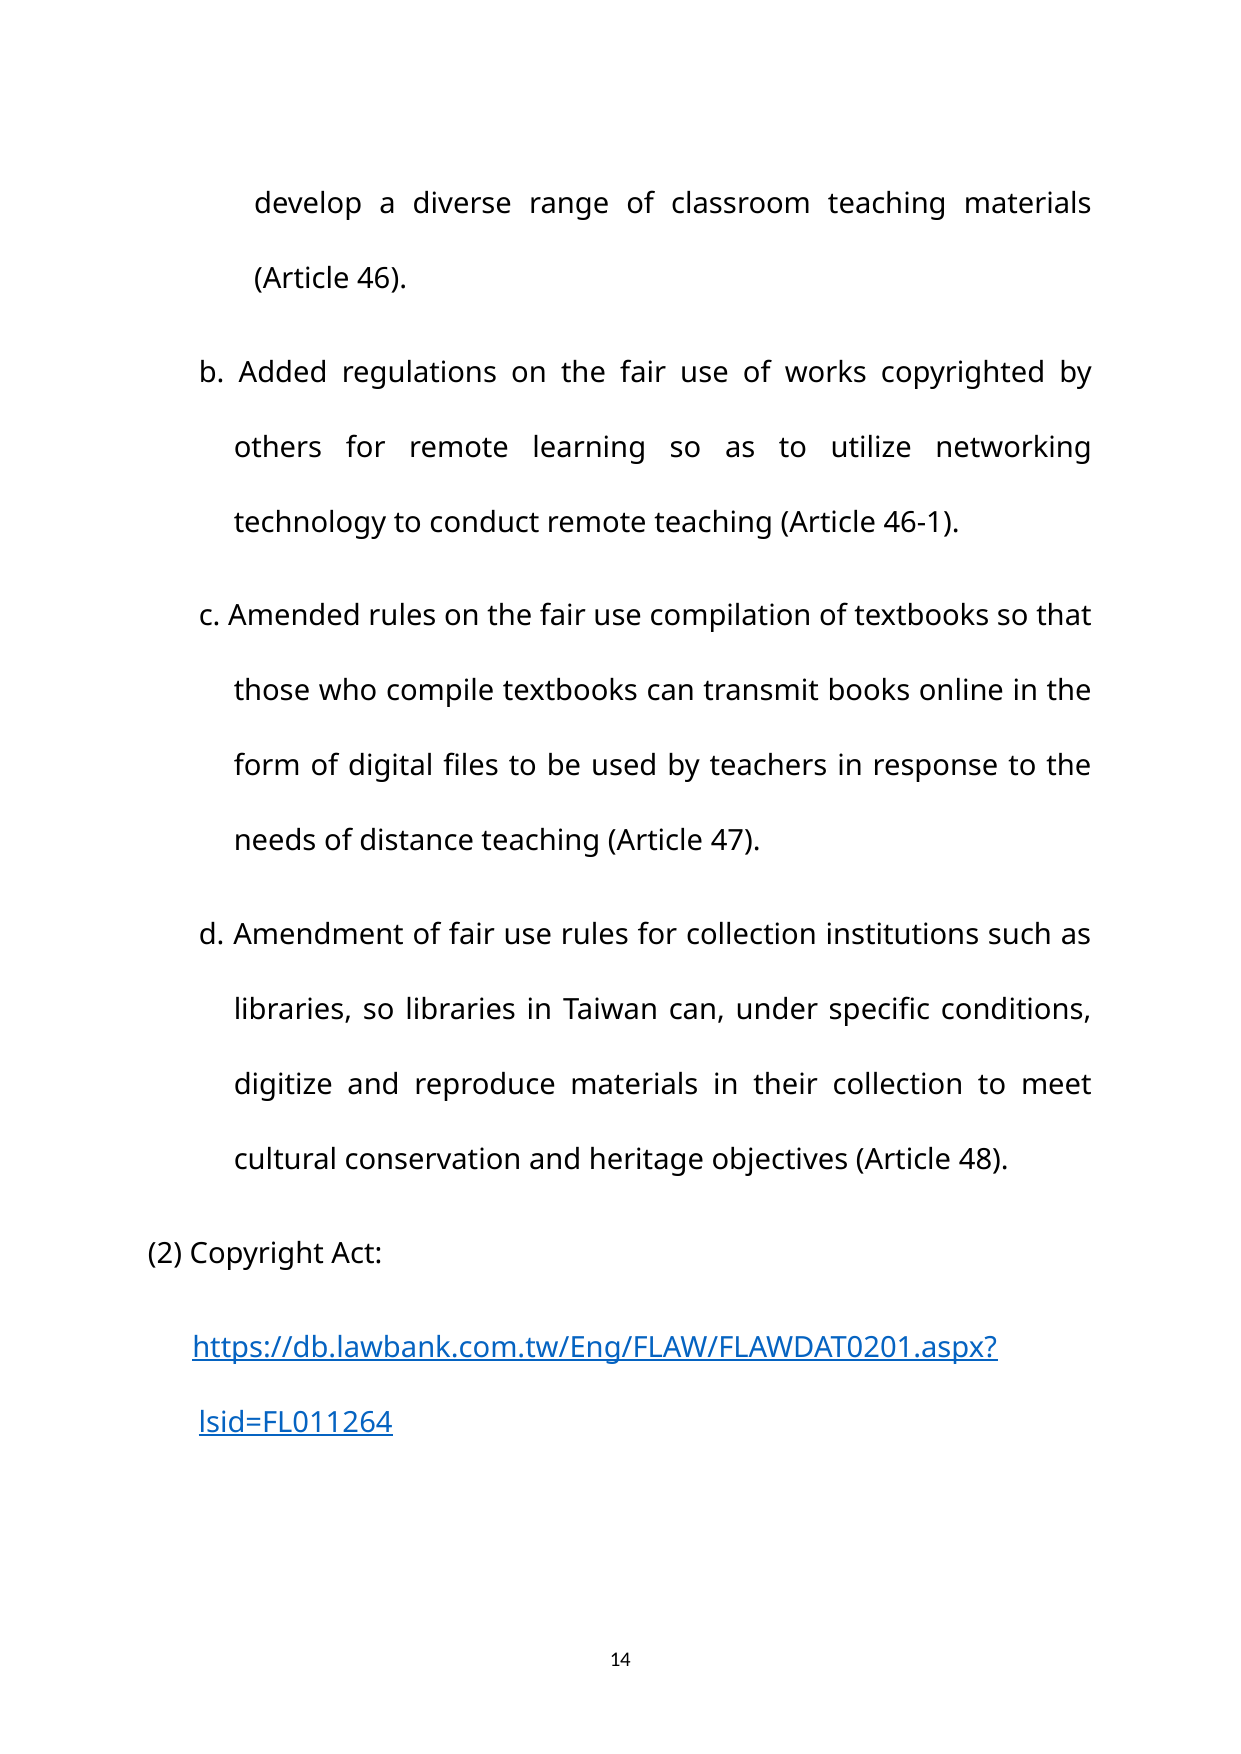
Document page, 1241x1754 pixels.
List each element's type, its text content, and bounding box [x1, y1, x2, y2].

text c. Amended rules on the fair use compilation of textbooks so that those who compile textbooks can transmit books online in the form of digital files to be used by teachers in response to the needs of distance teaching (Article 47). [198, 577, 1092, 877]
text b. Added regulations on the fair use of works copyrighted by others for remote learning so as to utilize networking technology to conduct remote teaching (Article 46-1). [198, 333, 1092, 558]
text (2) Copyright Act: [148, 1214, 1092, 1289]
text d. Amendment of fair use rules for collection institutions such as libraries, so libraries in Taiwan can, under specific conditions, digitize and reproduce materials in their collection to meet cultural conservation and heritage objectives (Article 48). [198, 896, 1092, 1196]
text develop a diverse range of classroom teaching materials (Article 46). [201, 164, 1092, 314]
text https://db.lawbank.com.tw/Eng/FLAW/FLAWDAT0201.aspx?lsid=FL011264 [192, 1308, 1092, 1458]
